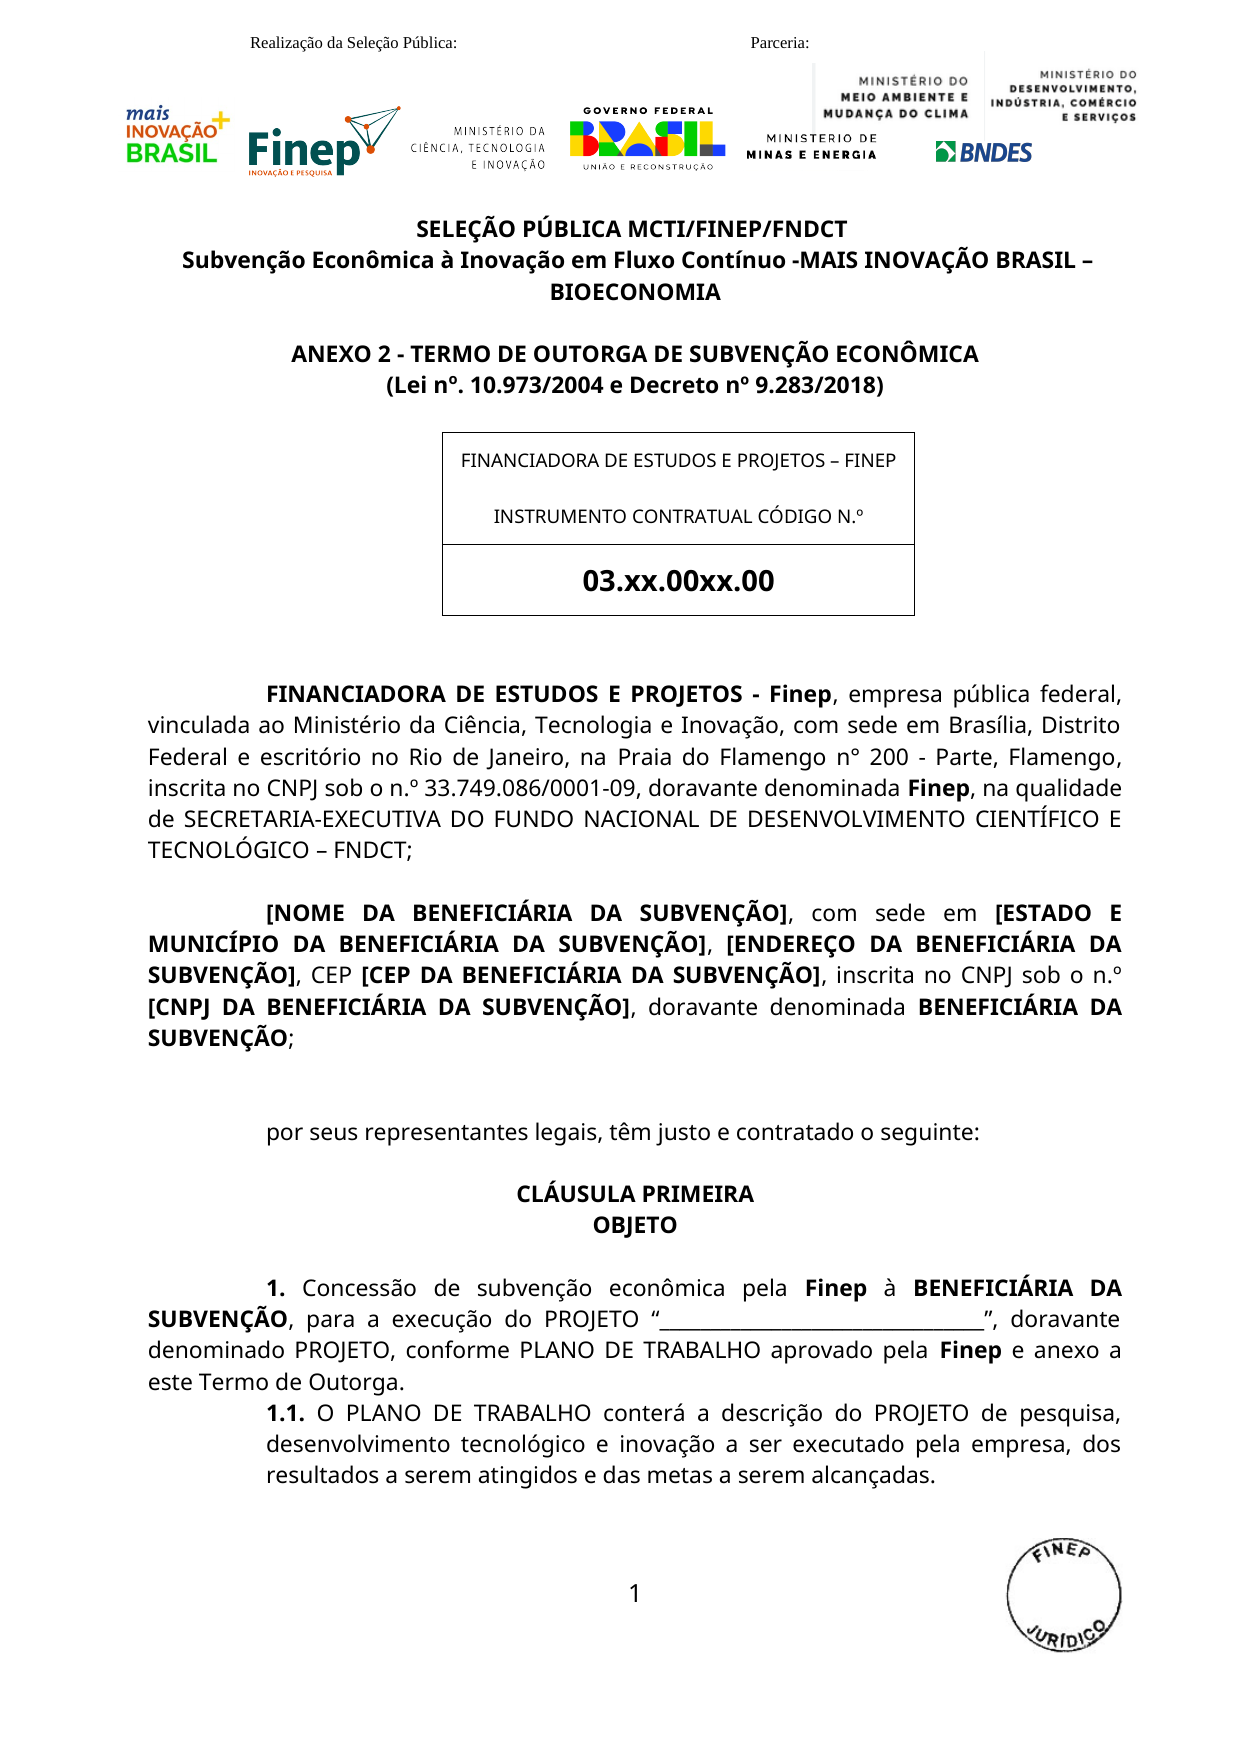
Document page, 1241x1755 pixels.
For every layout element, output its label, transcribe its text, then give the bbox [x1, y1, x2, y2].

subtitle 1. Concessão de subvenção econômica pela Finep à BENEFICIÁRIA DA SUBVENÇÃO, para a execução do PROJETO “________________________________”, doravante denominado PROJETO, conforme PLANO DE TRABALHO aprovado pela Finep e anexo a este Termo de Outorga. [148, 1272, 1122, 1397]
table_header FINANCIADORA DE ESTUDOS E PROJETOS – FINEP INSTRUMENTO CONTRATUAL CÓDIGO N.º [443, 433, 914, 544]
subtitle [NOME DA BENEFICIÁRIA DA SUBVENÇÃO], com sede em [ESTADO E MUNICÍPIO DA BENEFICIÁRIA DA SUBVENÇÃO], [ENDEREÇO DA BENEFICIÁRIA DA SUBVENÇÃO], CEP [CEP DA BENEFICIÁRIA DA SUBVENÇÃO], inscrita no CNPJ sob o n.º [CNPJ DA BENEFICIÁRIA DA SUBVENÇÃO], doravante denominada BENEFICIÁRIA DA SUBVENÇÃO; [148, 897, 1122, 1053]
subtitle ANEXO 2 - TERMO DE OUTORGA DE SUBVENÇÃO ECONÔMICA [148, 338, 1122, 369]
text Subvenção Econômica à Inovação em Fluxo Contínuo -MAIS INOVAÇÃO BRASIL – BIOECONOMIA [148, 244, 1122, 307]
subtitle CLÁUSULA PRIMEIRA [148, 1178, 1122, 1209]
subtitle FINANCIADORA DE ESTUDOS E PROJETOS - Finep, empresa pública federal, vinculada ao Ministério da Ciência, Tecnologia e Inovação, com sede em Brasília, Distrito Federal e escritório no Rio de Janeiro, na Praia do Flamengo n° 200 - Parte, Flamengo, inscrita no CNPJ sob o n.º 33.749.086/0001-09, doravante denominada Finep, na qualidade de SECRETARIA-EXECUTIVA DO FUNDO NACIONAL DE DESENVOLVIMENTO CIENTÍFICO E TECNOLÓGICO – FNDCT; [148, 678, 1122, 866]
text (Lei no. 10.973/2004 e Decreto nº 9.283/2018) [148, 369, 1122, 401]
text SELEÇÃO PÚBLICA MCTI/FINEP/FNDCT [148, 213, 1122, 244]
subtitle 1.1. O PLANO DE TRABALHO conterá a descrição do PROJETO de pesquisa, desenvolvimento tecnológico e inovação a ser executado pela empresa, dos resultados a serem atingidos e das metas a serem alcançadas. [266, 1397, 1122, 1491]
table_cell 03.xx.00xx.00 [443, 545, 914, 614]
subtitle OBJETO [148, 1209, 1122, 1241]
text por seus representantes legais, têm justo e contratado o seguinte: [148, 1116, 1122, 1147]
